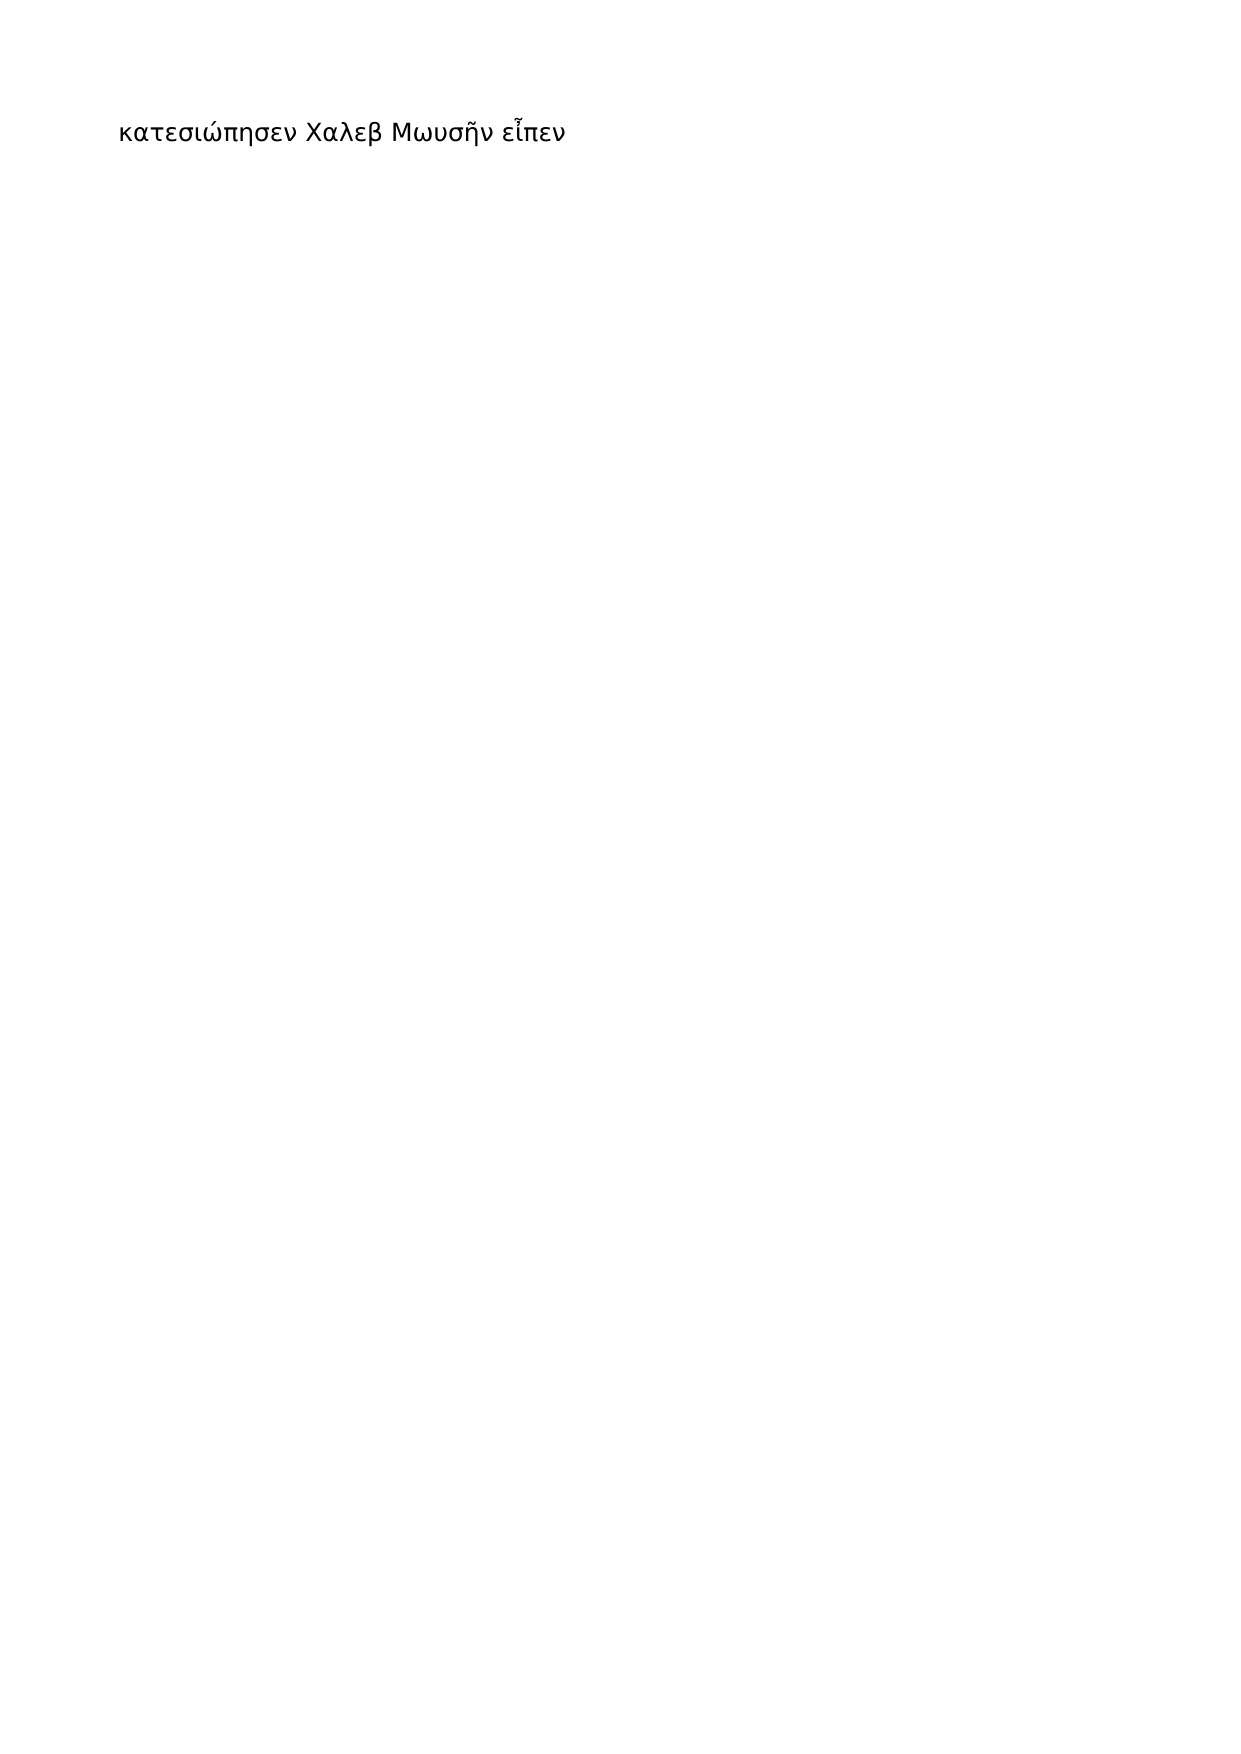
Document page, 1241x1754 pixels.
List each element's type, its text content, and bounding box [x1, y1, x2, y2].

text κατεσιώπησεν Χαλεβ Μωυσῆν εἶπεν [118, 118, 1122, 147]
